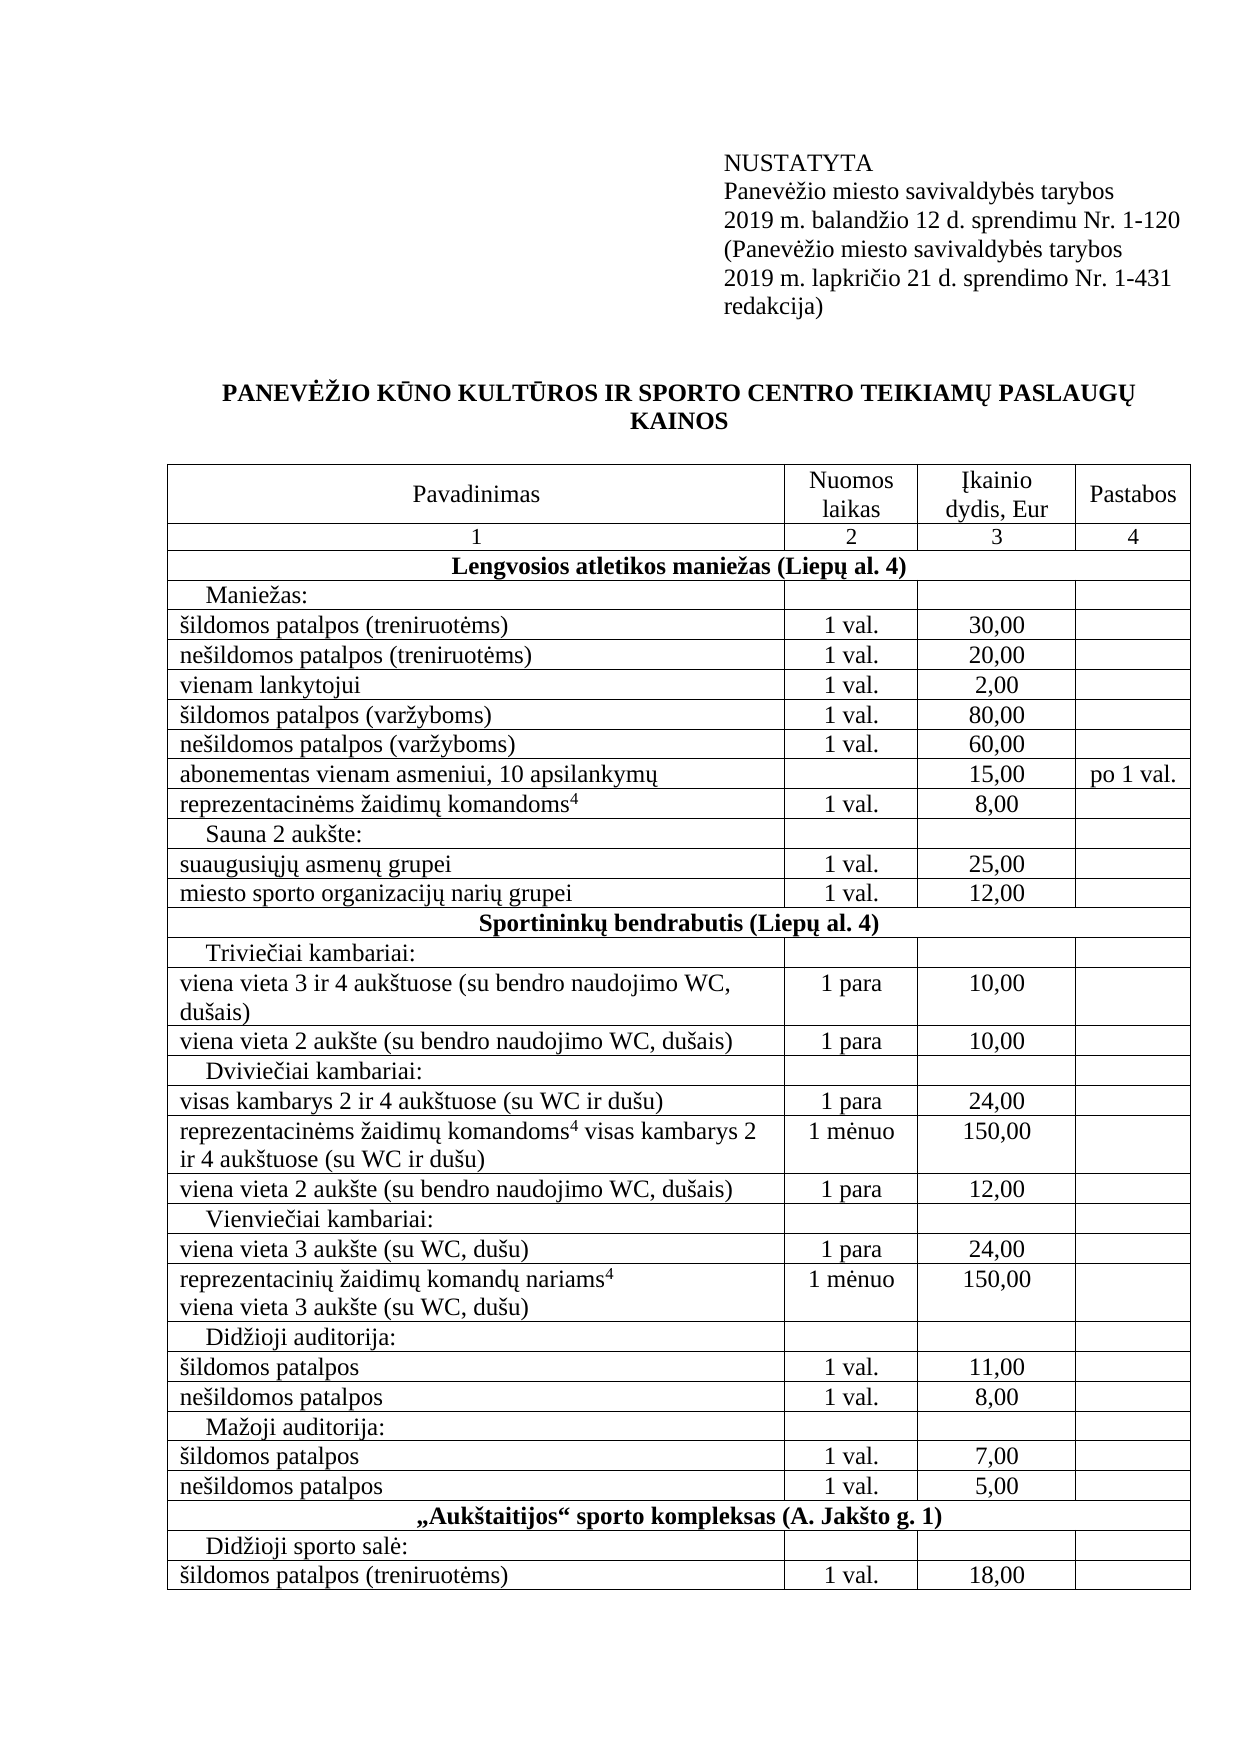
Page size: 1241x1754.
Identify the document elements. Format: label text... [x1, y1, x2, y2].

table_cell [1076, 1441, 1190, 1470]
text PANEVĖŽIO KŪNO KULTŪROS IR SPORTO CENTRO TEIKIAMŲ PASLAUGŲ KAINOS [177, 378, 1181, 435]
table_cell 24,00 [918, 1234, 1075, 1263]
table_cell 8,00 [918, 1382, 1075, 1411]
table_cell [918, 1412, 1075, 1440]
table_cell viena vieta 2 aukšte (su bendro naudojimo WC, dušais) [168, 1026, 784, 1055]
table_cell 1 val. [785, 1471, 917, 1500]
table_cell [785, 1056, 917, 1085]
table_header Įkainio dydis, Eur [918, 465, 1075, 522]
table_cell 1 para [785, 1086, 917, 1115]
table_cell 7,00 [918, 1441, 1075, 1470]
table_cell 1 val. [785, 1441, 917, 1470]
table_cell 10,00 [918, 1026, 1075, 1055]
table_cell [1076, 1322, 1190, 1351]
table_cell [918, 1531, 1075, 1559]
table_cell 2 [785, 524, 917, 550]
table_cell nešildomos patalpos [168, 1471, 784, 1500]
table_cell Mažoji auditorija: [168, 1412, 784, 1440]
table_cell miesto sporto organizacijų narių grupei [168, 879, 784, 907]
table_cell 1 mėnuo [785, 1264, 917, 1321]
table_cell 1 val. [785, 1352, 917, 1381]
table_cell po 1 val. [1076, 759, 1190, 788]
table_cell [785, 1204, 917, 1233]
table_cell viena vieta 3 ir 4 aukštuose (su bendro naudojimo WC, dušais) [168, 968, 784, 1025]
table_cell 1 val. [785, 670, 917, 699]
table_cell [1076, 610, 1190, 639]
table_cell šildomos patalpos (treniruotėms) [168, 1561, 784, 1589]
table_cell 80,00 [918, 700, 1075, 728]
table_cell [785, 1531, 917, 1559]
table_cell 18,00 [918, 1561, 1075, 1589]
table_cell 5,00 [918, 1471, 1075, 1500]
table_cell [785, 938, 917, 967]
table_cell [1076, 1086, 1190, 1115]
table_cell 8,00 [918, 789, 1075, 818]
table_header Pastabos [1076, 465, 1190, 522]
table_cell Dviviečiai kambariai: [168, 1056, 784, 1085]
text (Panevėžio miesto savivaldybės tarybos [723, 234, 1181, 263]
table_header Nuomos laikas [785, 465, 917, 522]
table_cell [918, 938, 1075, 967]
table_cell 1 val. [785, 640, 917, 669]
table_cell [1076, 1382, 1190, 1411]
table_cell [1076, 968, 1190, 1025]
table_cell [1076, 1352, 1190, 1381]
table_cell [918, 581, 1075, 609]
table_cell Didžioji sporto salė: [168, 1531, 784, 1559]
table_cell [785, 819, 917, 848]
table_cell Triviečiai kambariai: [168, 938, 784, 967]
table_cell [785, 1322, 917, 1351]
table_cell visas kambarys 2 ir 4 aukštuose (su WC ir dušu) [168, 1086, 784, 1115]
table_cell abonementas vienam asmeniui, 10 apsilankymų [168, 759, 784, 788]
table_cell [1076, 1234, 1190, 1263]
table_header Pavadinimas [168, 465, 784, 522]
table_cell vienam lankytojui [168, 670, 784, 699]
table_cell 10,00 [918, 968, 1075, 1025]
table_cell [1076, 938, 1190, 967]
table_cell [1076, 1116, 1190, 1173]
table_cell [1076, 1561, 1190, 1589]
table_cell 1 val. [785, 789, 917, 818]
table_cell 12,00 [918, 1174, 1075, 1203]
table_cell 150,00 [918, 1116, 1075, 1173]
table_cell Sportininkų bendrabutis (Liepų al. 4) [168, 908, 1190, 937]
table_cell „Aukštaitijos“ sporto kompleksas (A. Jakšto g. 1) [168, 1501, 1190, 1530]
table_cell [1076, 1531, 1190, 1559]
table_cell [1076, 1056, 1190, 1085]
table_cell nešildomos patalpos [168, 1382, 784, 1411]
table_cell [1076, 1026, 1190, 1055]
table_cell suaugusiųjų asmenų grupei [168, 849, 784, 877]
table_cell šildomos patalpos [168, 1352, 784, 1381]
table_cell nešildomos patalpos (varžyboms) [168, 730, 784, 758]
table_cell [1076, 640, 1190, 669]
table_cell viena vieta 3 aukšte (su WC, dušu) [168, 1234, 784, 1263]
table_cell [1076, 730, 1190, 758]
table_cell [918, 1322, 1075, 1351]
table_cell 25,00 [918, 849, 1075, 877]
table_cell [1076, 581, 1190, 609]
table_cell [1076, 1264, 1190, 1321]
table_cell viena vieta 2 aukšte (su bendro naudojimo WC, dušais) [168, 1174, 784, 1203]
table_cell 1 val. [785, 1561, 917, 1589]
table_cell 1 val. [785, 879, 917, 907]
table_cell 1 val. [785, 610, 917, 639]
table_cell 1 val. [785, 730, 917, 758]
table_cell Maniežas: [168, 581, 784, 609]
table_cell 2,00 [918, 670, 1075, 699]
table_cell 1 para [785, 1026, 917, 1055]
table_cell 3 [918, 524, 1075, 550]
table_cell [1076, 1204, 1190, 1233]
table_cell [918, 1056, 1075, 1085]
table_cell [1076, 670, 1190, 699]
table_cell reprezentacinių žaidimų komandų nariams4 viena vieta 3 aukšte (su WC, dušu) [168, 1264, 784, 1321]
table_cell Lengvosios atletikos maniežas (Liepų al. 4) [168, 551, 1190, 579]
table_cell 1 para [785, 968, 917, 1025]
table_cell 24,00 [918, 1086, 1075, 1115]
table_cell Didžioji auditorija: [168, 1322, 784, 1351]
table_cell reprezentacinėms žaidimų komandoms4 [168, 789, 784, 818]
text 2019 m. balandžio 12 d. sprendimu Nr. 1-120 [723, 205, 1181, 234]
table_cell [1076, 879, 1190, 907]
table_cell 1 para [785, 1174, 917, 1203]
table_cell [1076, 1174, 1190, 1203]
table_cell [1076, 789, 1190, 818]
table_cell 1 val. [785, 1382, 917, 1411]
table_cell 1 val. [785, 700, 917, 728]
table_cell [785, 759, 917, 788]
table_cell reprezentacinėms žaidimų komandoms4 visas kambarys 2 ir 4 aukštuose (su WC ir dušu) [168, 1116, 784, 1173]
table_cell [918, 819, 1075, 848]
table_cell 12,00 [918, 879, 1075, 907]
table_cell 1 [168, 524, 784, 550]
text Panevėžio miesto savivaldybės tarybos [723, 176, 1181, 205]
table_cell Vienviečiai kambariai: [168, 1204, 784, 1233]
table_cell [785, 1412, 917, 1440]
table_cell 1 val. [785, 849, 917, 877]
table_cell 4 [1076, 524, 1190, 550]
table_cell [785, 581, 917, 609]
text 2019 m. lapkričio 21 d. sprendimo Nr. 1-431 redakcija) [723, 263, 1181, 320]
table_cell 60,00 [918, 730, 1075, 758]
table_cell [1076, 1471, 1190, 1500]
table_cell šildomos patalpos (varžyboms) [168, 700, 784, 728]
table_cell šildomos patalpos (treniruotėms) [168, 610, 784, 639]
table_cell šildomos patalpos [168, 1441, 784, 1470]
table_cell [1076, 1412, 1190, 1440]
table_cell [1076, 819, 1190, 848]
table_cell 30,00 [918, 610, 1075, 639]
table_cell nešildomos patalpos (treniruotėms) [168, 640, 784, 669]
table_cell 150,00 [918, 1264, 1075, 1321]
table_cell 15,00 [918, 759, 1075, 788]
table_cell [918, 1204, 1075, 1233]
text NUSTATYTA [723, 148, 1181, 176]
table_cell 1 mėnuo [785, 1116, 917, 1173]
table_cell 1 para [785, 1234, 917, 1263]
table_cell Sauna 2 aukšte: [168, 819, 784, 848]
table_cell [1076, 849, 1190, 877]
table_cell 11,00 [918, 1352, 1075, 1381]
table_cell [1076, 700, 1190, 728]
table_cell 20,00 [918, 640, 1075, 669]
